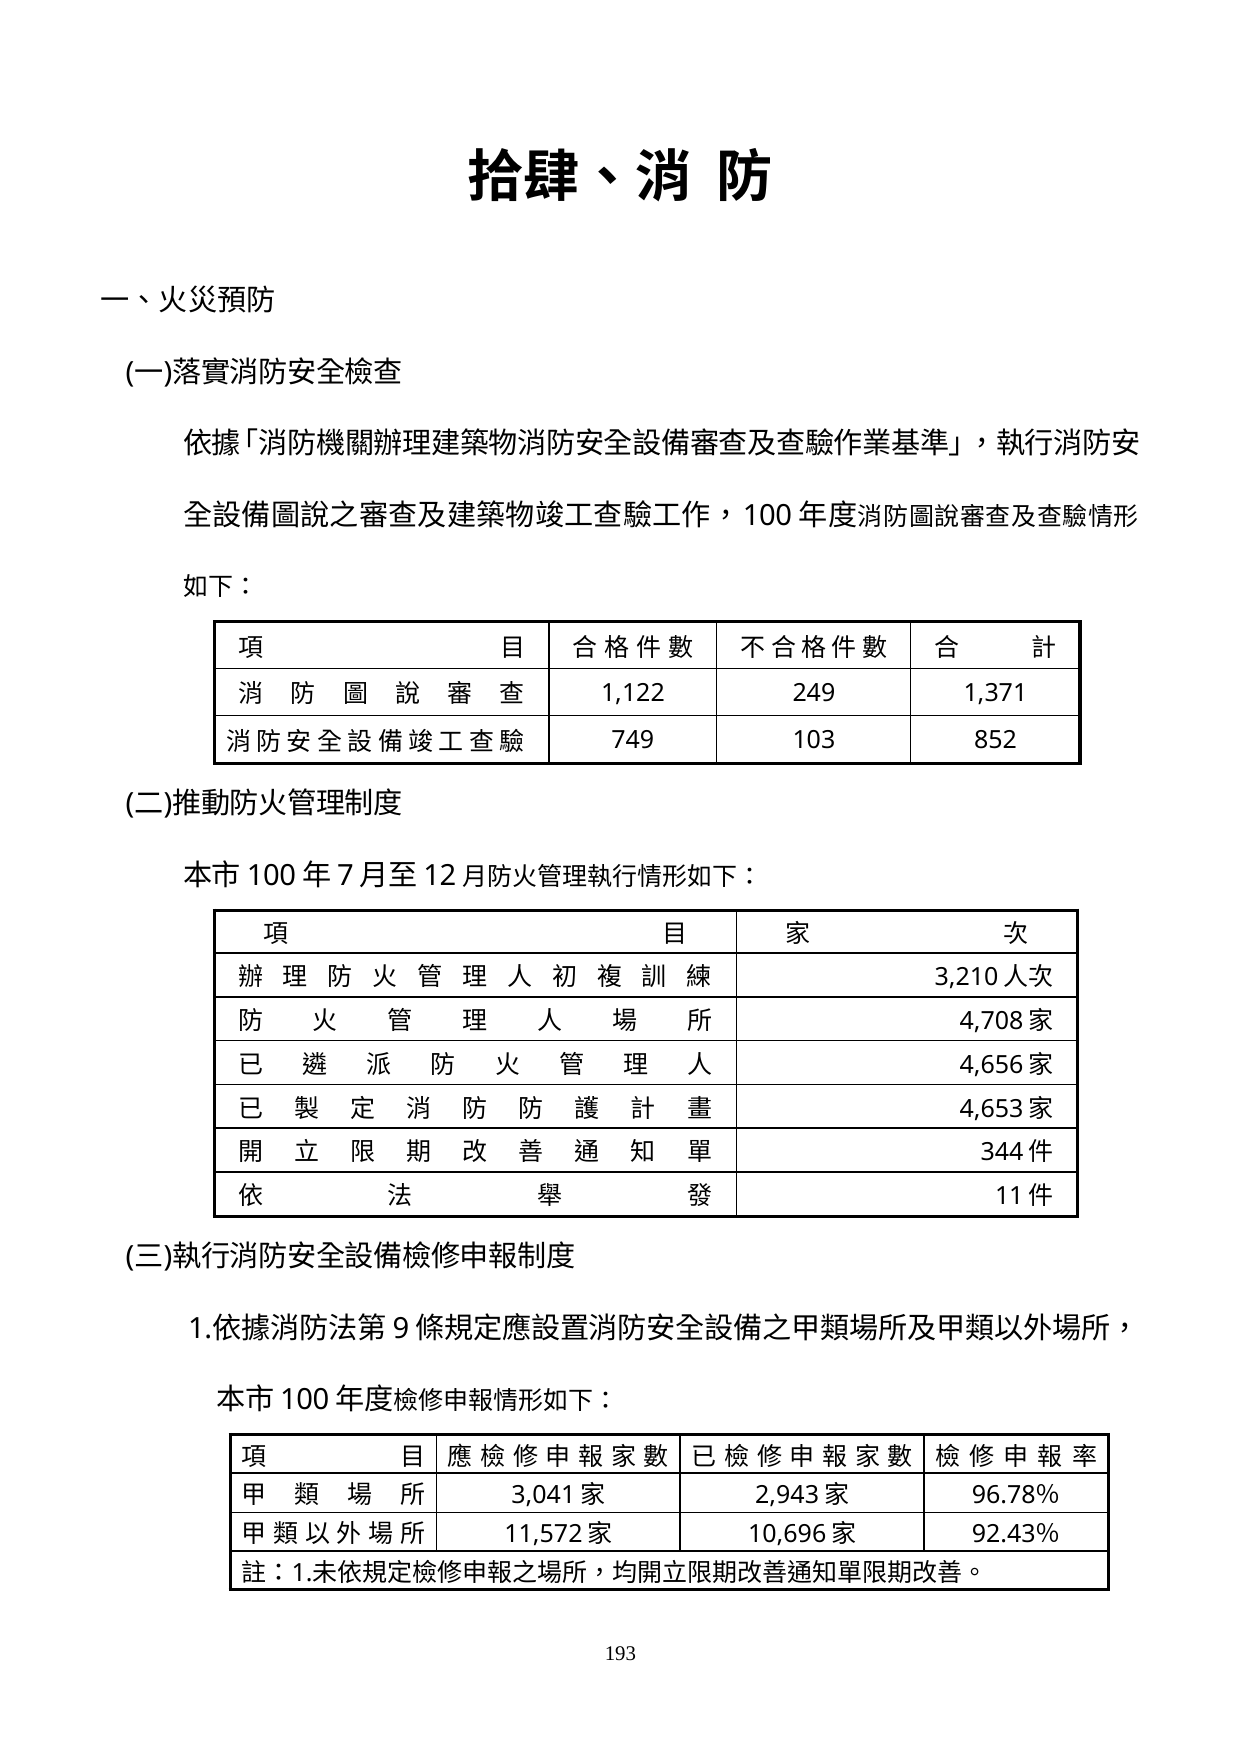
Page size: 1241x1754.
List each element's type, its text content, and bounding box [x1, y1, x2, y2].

table_cell 103 [717, 716, 910, 762]
table_cell 749 [550, 716, 716, 762]
table_cell 消防圖說審查 [216, 669, 548, 715]
text 一、火災預防 [100, 262, 1140, 333]
text 拾肆、消 防 [100, 118, 1140, 226]
table_cell 3,210人次 [737, 954, 1076, 996]
table_header 項目 [232, 1436, 436, 1472]
table_header 應檢修申報家數 [437, 1436, 679, 1472]
table_cell 防火管理人場所 [216, 998, 736, 1040]
table_header 檢修申報率 [925, 1436, 1107, 1472]
text (一)落實消防安全檢查 [125, 333, 1140, 405]
table_cell 甲類以外場所 [232, 1513, 436, 1550]
table_cell 辦理防火管理人初複訓練 [216, 954, 736, 996]
table_cell 4,656家 [737, 1041, 1076, 1083]
table_cell 4,653家 [737, 1085, 1076, 1127]
table_cell 96.78％ [925, 1474, 1107, 1511]
table_cell 3,041家 [437, 1474, 679, 1511]
table_cell 開立限期改善通知單 [216, 1129, 736, 1171]
table_cell 已遴派防火管理人 [216, 1041, 736, 1083]
table_header 合格件數 [550, 623, 716, 667]
table_cell 1,371 [911, 669, 1078, 715]
table_cell 2,943家 [681, 1474, 923, 1511]
table_header 合計 [911, 623, 1078, 667]
text (三)執行消防安全設備檢修申報制度 [125, 1218, 1140, 1289]
table_cell 註：1.未依規定檢修申報之場所，均開立限期改善通知單限期改善。 [232, 1552, 1107, 1588]
table_cell 11,572家 [437, 1513, 679, 1550]
table_cell 11件 [737, 1173, 1076, 1215]
table_cell 依法舉發 [216, 1173, 736, 1215]
table_header 已檢修申報家數 [681, 1436, 923, 1472]
table_cell 344件 [737, 1129, 1076, 1171]
table_header 項目 [216, 912, 736, 952]
table_header 家次 [737, 912, 1076, 952]
table_cell 1,122 [550, 669, 716, 715]
text 1.依據消防法第9條規定應設置消防安全設備之甲類場所及甲類以外場所，本市100年度檢修申報情形如下： [188, 1289, 1140, 1433]
table_cell 92.43％ [925, 1513, 1107, 1550]
table_header 不合格件數 [717, 623, 910, 667]
table_cell 消防安全設備竣工查驗 [216, 716, 548, 762]
table_cell 852 [911, 716, 1078, 762]
text 本市100年7月至12月防火管理執行情形如下： [183, 837, 1140, 908]
table_cell 4,708家 [737, 998, 1076, 1040]
table_cell 甲類場所 [232, 1474, 436, 1511]
table_header 項目 [216, 623, 548, 667]
table_cell 249 [717, 669, 910, 715]
text 依據「消防機關辦理建築物消防安全設備審查及查驗作業基準」，執行消防安全設備圖說之審查及建築物竣工查驗工作，100年度消防圖說審查及查驗情形如下： [183, 405, 1140, 620]
text (二)推動防火管理制度 [125, 765, 1140, 837]
table_cell 已製定消防防護計畫 [216, 1085, 736, 1127]
table_cell 10,696家 [681, 1513, 923, 1550]
